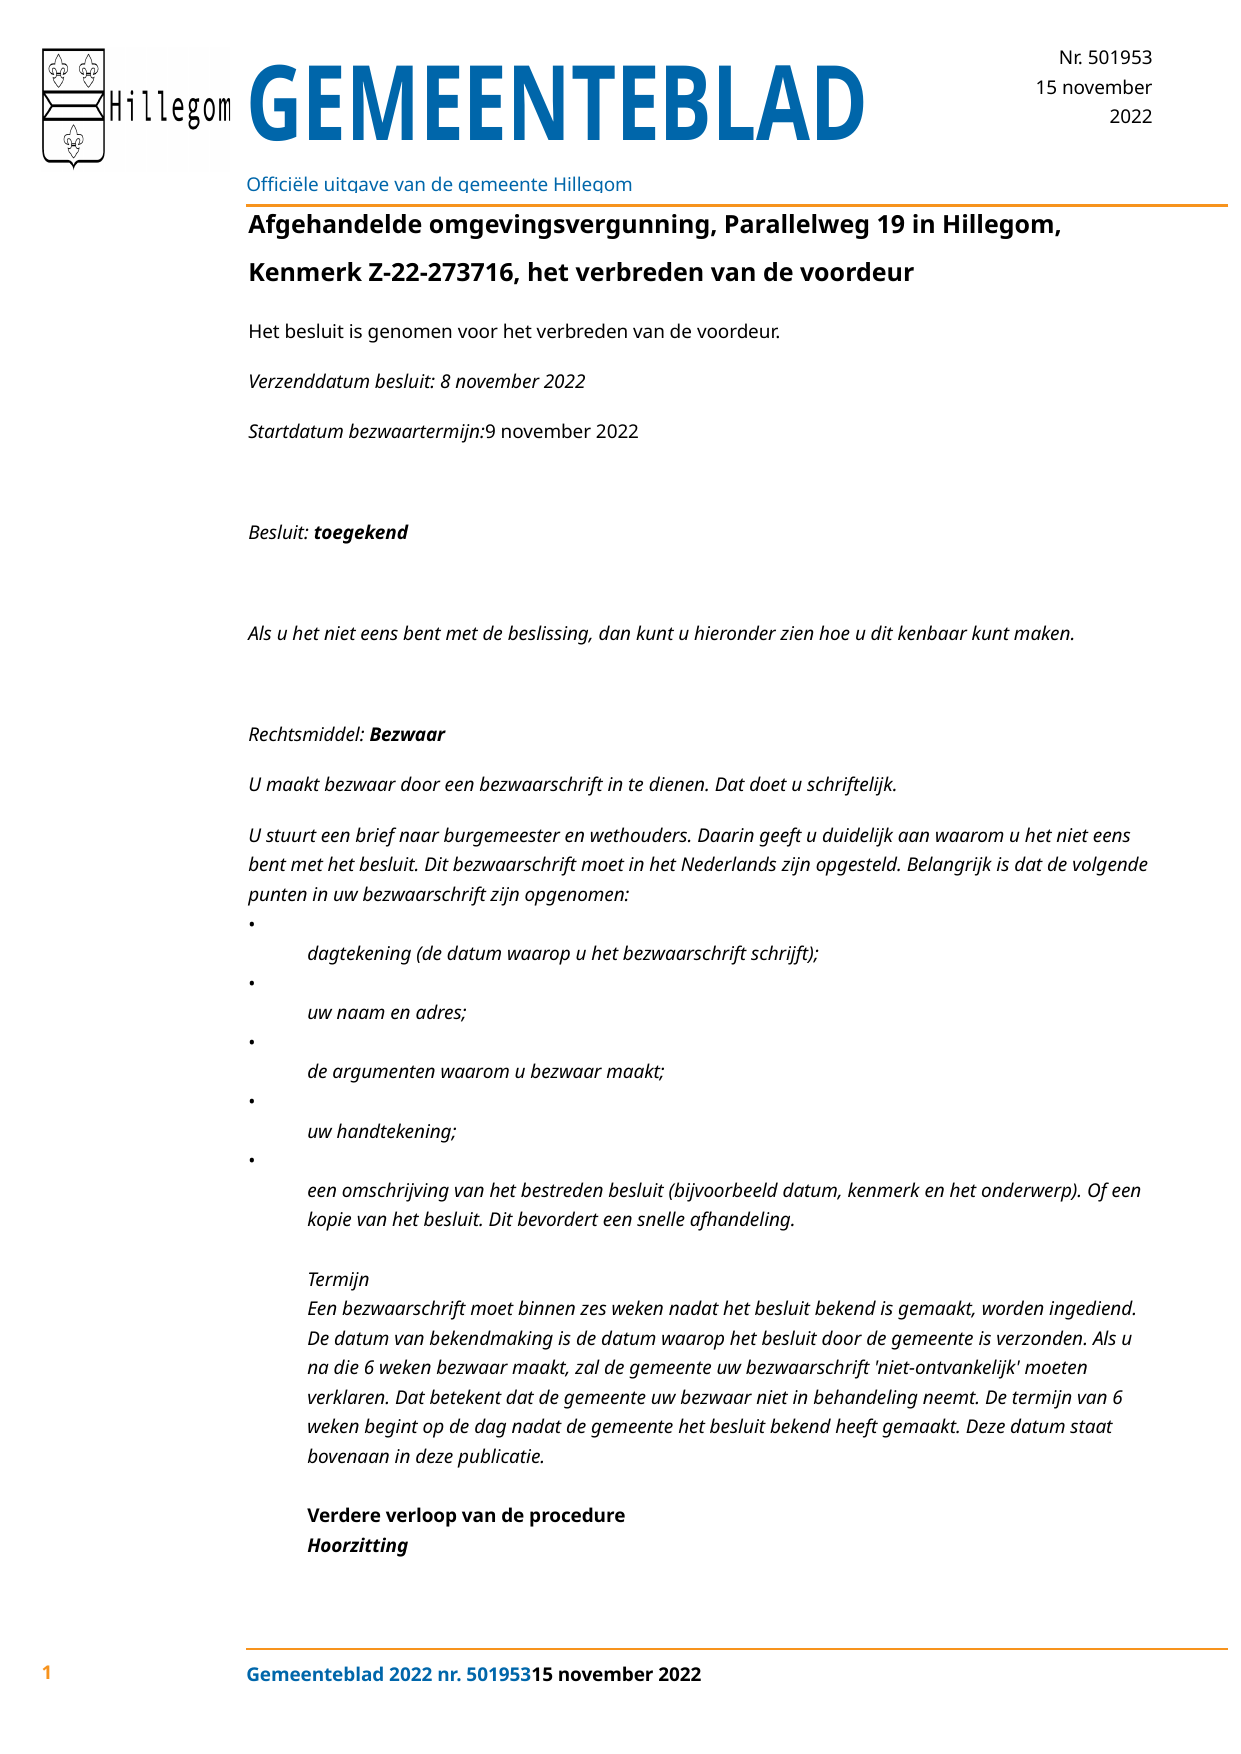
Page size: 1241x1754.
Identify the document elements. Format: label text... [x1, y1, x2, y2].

text Verzenddatum besluit: 8 november 2022 [248, 368, 1152, 394]
text Startdatum bezwaartermijn:9 november 2022 [248, 419, 1152, 444]
list uw handtekening; [248, 1118, 1152, 1144]
list uw naam en adres; [248, 999, 1152, 1025]
list Een bezwaarschrift moet binnen zes weken nadat het besluit bekend is gemaakt, worden ingediend. De datum van bekendmaking is de datum waarop het besluit door de gemeente is verzonden. Als u na die 6 weken bezwaar maakt, zal de gemeente uw bezwaarschrift 'niet-ontvankelijk' moeten verklaren. Dat betekent dat de gemeente uw bezwaar niet in behandeling neemt. De termijn van 6 weken begint op de dag nadat de gemeente het besluit bekend heeft gemaakt. Deze datum staat bovenaan in deze publicatie. [248, 1295, 1152, 1469]
text U maakt bezwaar door een bezwaarschrift in te dienen. Dat doet u schriftelijk. [248, 772, 1152, 797]
list een omschrijving van het bestreden besluit (bijvoorbeeld datum, kenmerk en het onderwerp). Of een kopie van het besluit. Dit bevordert een snelle afhandeling. [248, 1177, 1152, 1232]
list Hoorzitting [248, 1532, 1152, 1558]
list Termijn [248, 1266, 1152, 1292]
text Het besluit is genomen voor het verbreden van de voordeur. [248, 318, 1152, 344]
text Rechtsmiddel: Bezwaar [248, 721, 1152, 747]
text U stuurt een brief naar burgemeester en wethouders. Daarin geeft u duidelijk aan waarom u het niet eens bent met het besluit. Dit bezwaarschrift moet in het Nederlands zijn opgesteld. Belangrijk is dat de volgende punten in uw bezwaarschrift zijn opgenomen: [248, 822, 1152, 907]
text Als u het niet eens bent met de beslissing, dan kunt u hieronder zien hoe u dit kenbaar kunt maken. [248, 620, 1152, 646]
list de argumenten waarom u bezwaar maakt; [248, 1059, 1152, 1084]
list dagtekening (de datum waarop u het bezwaarschrift schrijft); [248, 940, 1152, 966]
picture [41, 47, 231, 172]
text Afgehandelde omgevingsvergunning, Parallelweg 19 in Hillegom, Kenmerk Z-22-273716, het verbreden van de voordeur [248, 207, 1152, 288]
text Besluit: toegekend [248, 519, 1152, 545]
list Verdere verloop van de procedure [248, 1502, 1152, 1528]
